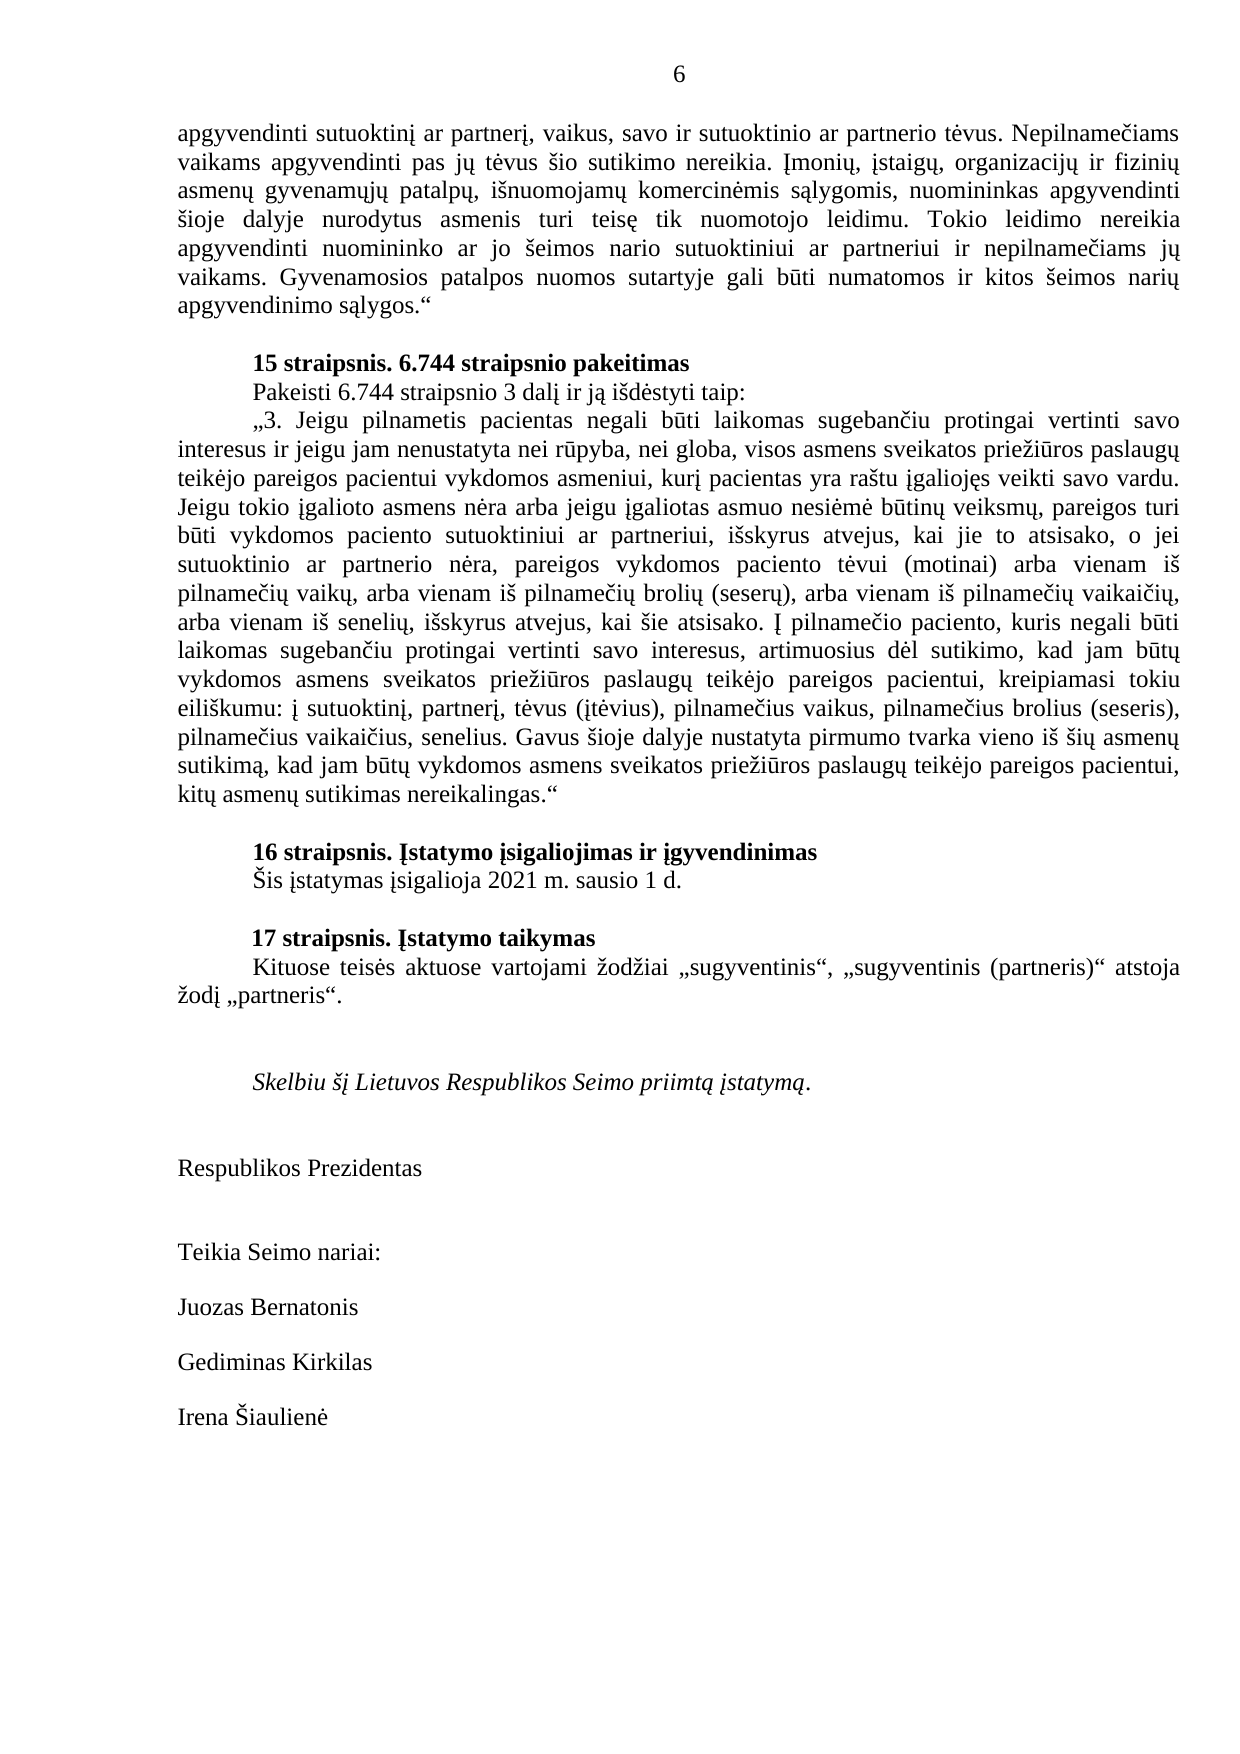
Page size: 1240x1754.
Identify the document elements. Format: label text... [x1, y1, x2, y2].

text Pakeisti 6.744 straipsnio 3 dalį ir ją išdėstyti taip: [177, 377, 1181, 406]
text Teikia Seimo nariai: [177, 1237, 1181, 1266]
text Respublikos Prezidentas [177, 1153, 1181, 1182]
text 16 straipsnis. Įstatymo įsigaliojimas ir įgyvendinimas [177, 837, 1181, 866]
text Gediminas Kirkilas [177, 1347, 1181, 1376]
text Irena Šiaulienė [177, 1402, 1181, 1431]
text Skelbiu šį Lietuvos Respublikos Seimo priimtą įstatymą. [177, 1067, 1181, 1096]
text 17 straipsnis. Įstatymo taikymas [177, 923, 1181, 952]
text „3. Jeigu pilnametis pacientas negali būti laikomas sugebančiu protingai vertinti savo interesus ir jeigu jam nenustatyta nei rūpyba, nei globa, visos asmens sveikatos priežiūros paslaugų teikėjo pareigos pacientui vykdomos asmeniui, kurį pacientas yra raštu įgaliojęs veikti savo vardu. Jeigu tokio įgalioto asmens nėra arba jeigu įgaliotas asmuo nesiėmė būtinų veiksmų, pareigos turi būti vykdomos paciento sutuoktiniui ar partneriui, išskyrus atvejus, kai jie to atsisako, o jei sutuoktinio ar partnerio nėra, pareigos vykdomos paciento tėvui (motinai) arba vienam iš pilnamečių vaikų, arba vienam iš pilnamečių brolių (seserų), arba vienam iš pilnamečių vaikaičių, arba vienam iš senelių, išskyrus atvejus, kai šie atsisako. Į pilnamečio paciento, kuris negali būti laikomas sugebančiu protingai vertinti savo interesus, artimuosius dėl sutikimo, kad jam būtų vykdomos asmens sveikatos priežiūros paslaugų teikėjo pareigos pacientui, kreipiamasi tokiu eiliškumu: į sutuoktinį, partnerį, tėvus (įtėvius), pilnamečius vaikus, pilnamečius brolius (seseris), pilnamečius vaikaičius, senelius. Gavus šioje dalyje nustatyta pirmumo tvarka vieno iš šių asmenų sutikimą, kad jam būtų vykdomos asmens sveikatos priežiūros paslaugų teikėjo pareigos pacientui, kitų asmenų sutikimas nereikalingas.“ [177, 406, 1181, 808]
text 15 straipsnis. 6.744 straipsnio pakeitimas [177, 348, 1181, 377]
text Šis įstatymas įsigalioja 2021 m. sausio 1 d. [177, 866, 1181, 894]
text apgyvendinti sutuoktinį ar partnerį, vaikus, savo ir sutuoktinio ar partnerio tėvus. Nepilnamečiams vaikams apgyvendinti pas jų tėvus šio sutikimo nereikia. Įmonių, įstaigų, organizacijų ir fizinių asmenų gyvenamųjų patalpų, išnuomojamų komercinėmis sąlygomis, nuomininkas apgyvendinti šioje dalyje nurodytus asmenis turi teisę tik nuomotojo leidimu. Tokio leidimo nereikia apgyvendinti nuomininko ar jo šeimos nario sutuoktiniui ar partneriui ir nepilnamečiams jų vaikams. Gyvenamosios patalpos nuomos sutartyje gali būti numatomos ir kitos šeimos narių apgyvendinimo sąlygos.“ [177, 118, 1181, 319]
text Juozas Bernatonis [177, 1292, 1181, 1321]
text Kituose teisės aktuose vartojami žodžiai „sugyventinis“, „sugyventinis (partneris)“ atstoja žodį „partneris“. [177, 952, 1181, 1009]
